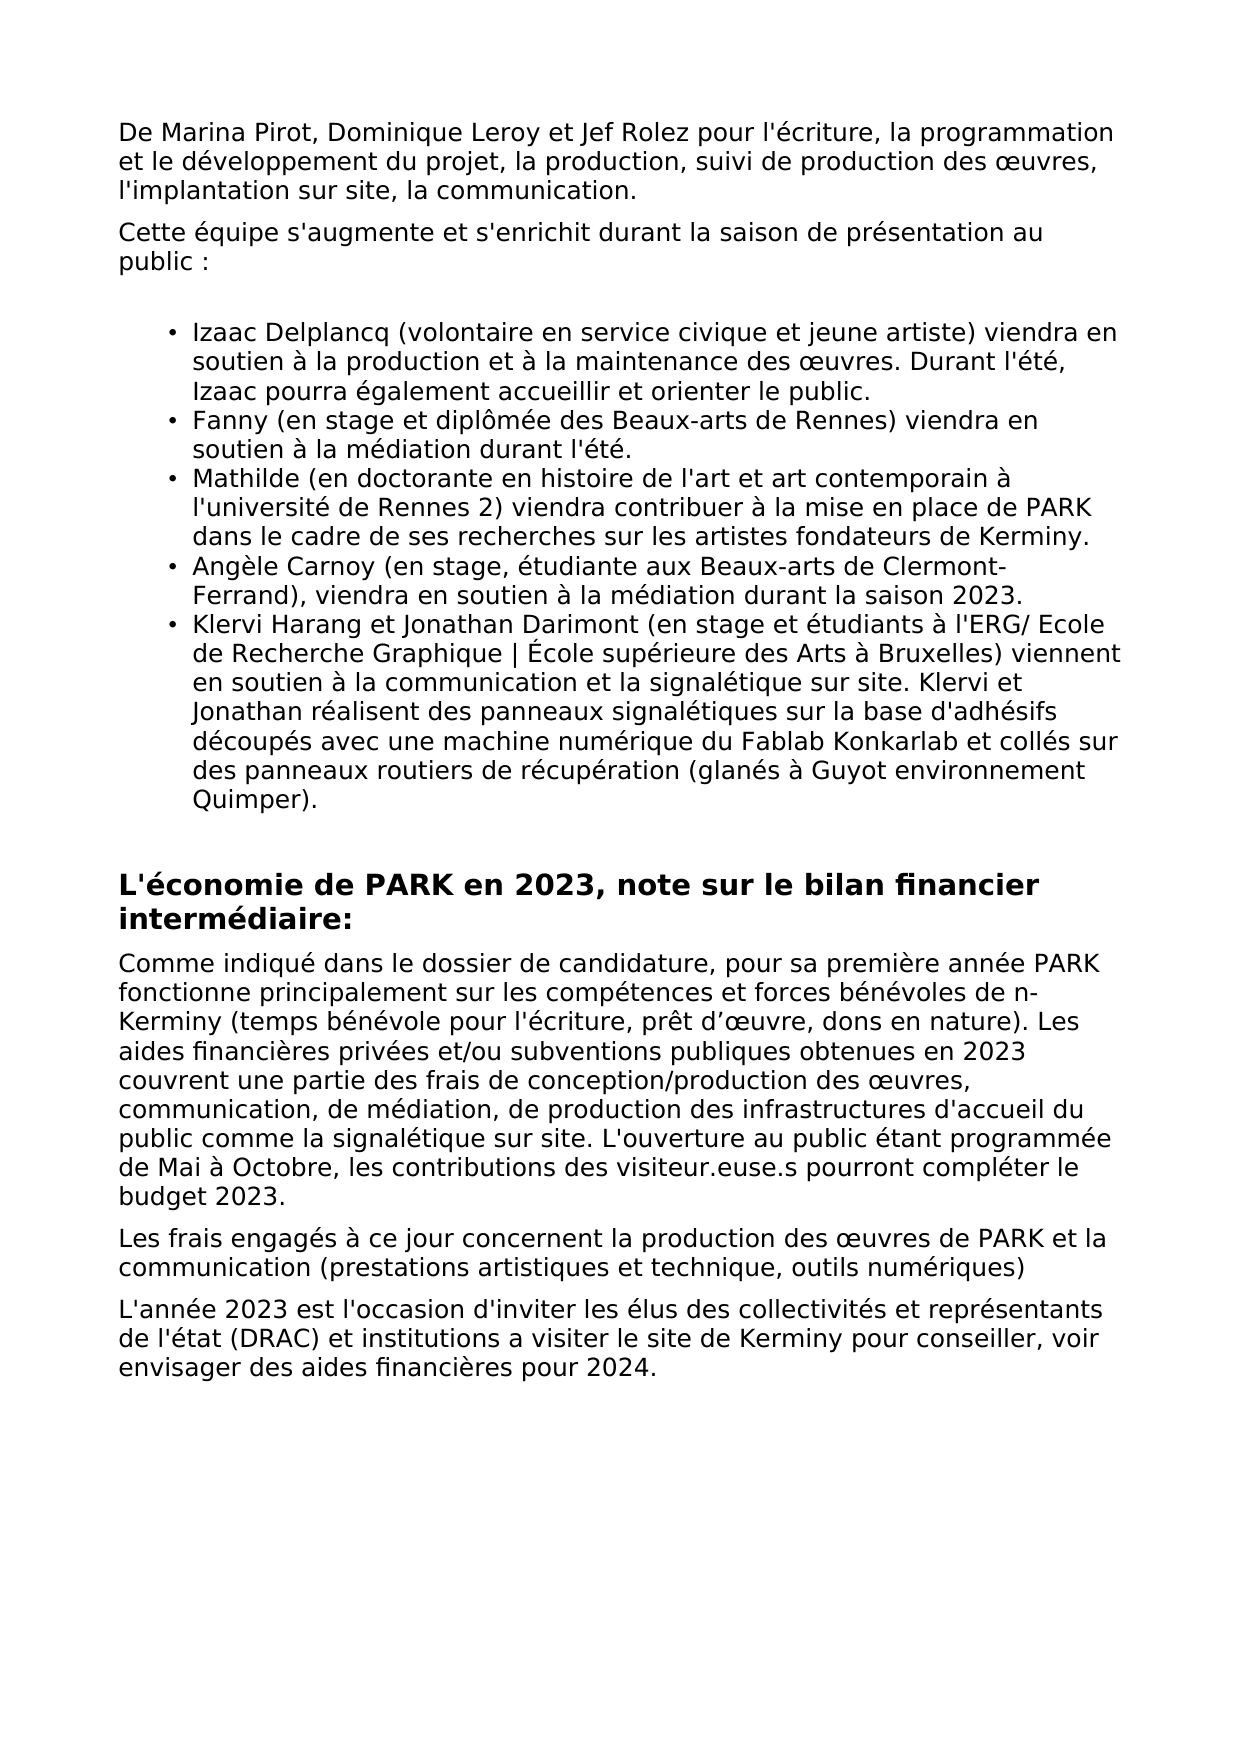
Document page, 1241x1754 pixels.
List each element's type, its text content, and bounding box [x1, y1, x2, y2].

text Les frais engagés à ce jour concernent la production des œuvres de PARK et la communication (prestations artistiques et technique, outils numériques) [118, 1224, 1122, 1282]
text L'année 2023 est l'occasion d'inviter les élus des collectivités et représentants de l'état (DRAC) et institutions a visiter le site de Kerminy pour conseiller, voir envisager des aides financières pour 2024. [118, 1295, 1122, 1382]
list Fanny (en stage et diplômée des Beaux-arts de Rennes) viendra en soutien à la médiation durant l'été. [177, 406, 1122, 464]
subtitle L'économie de PARK en 2023, note sur le bilan financier intermédiaire: [118, 869, 1122, 937]
text De Marina Pirot, Dominique Leroy et Jef Rolez pour l'écriture, la programmation et le développement du projet, la production, suivi de production des œuvres, l'implantation sur site, la communication. [118, 118, 1122, 206]
list Klervi Harang et Jonathan Darimont (en stage et étudiants à l'ERG/ Ecole de Recherche Graphique | École supérieure des Arts à Bruxelles) viennent en soutien à la communication et la signalétique sur site. Klervi et Jonathan réalisent des panneaux signalétiques sur la base d'adhésifs découpés avec une machine numérique du Fablab Konkarlab et collés sur des panneaux routiers de récupération (glanés à Guyot environnement Quimper). [177, 610, 1122, 814]
text Cette équipe s'augmente et s'enrichit durant la saison de présentation au public : [118, 218, 1122, 276]
list Angèle Carnoy (en stage, étudiante aux Beaux-arts de Clermont-Ferrand), viendra en soutien à la médiation durant la saison 2023. [177, 552, 1122, 610]
list Mathilde (en doctorante en histoire de l'art et art contemporain à l'université de Rennes 2) viendra contribuer à la mise en place de PARK dans le cadre de ses recherches sur les artistes fondateurs de Kerminy. [177, 464, 1122, 552]
text Comme indiqué dans le dossier de candidature, pour sa première année PARK fonctionne principalement sur les compétences et forces bénévoles de n-Kerminy (temps bénévole pour l'écriture, prêt d’œuvre, dons en nature). Les aides financières privées et/ou subventions publiques obtenues en 2023 couvrent une partie des frais de conception/production des œuvres, communication, de médiation, de production des infrastructures d'accueil du public comme la signalétique sur site. L'ouverture au public étant programmée de Mai à Octobre, les contributions des visiteur.euse.s pourront compléter le budget 2023. [118, 949, 1122, 1212]
list Izaac Delplancq (volontaire en service civique et jeune artiste) viendra en soutien à la production et à la maintenance des œuvres. Durant l'été, Izaac pourra également accueillir et orienter le public. [177, 318, 1122, 406]
